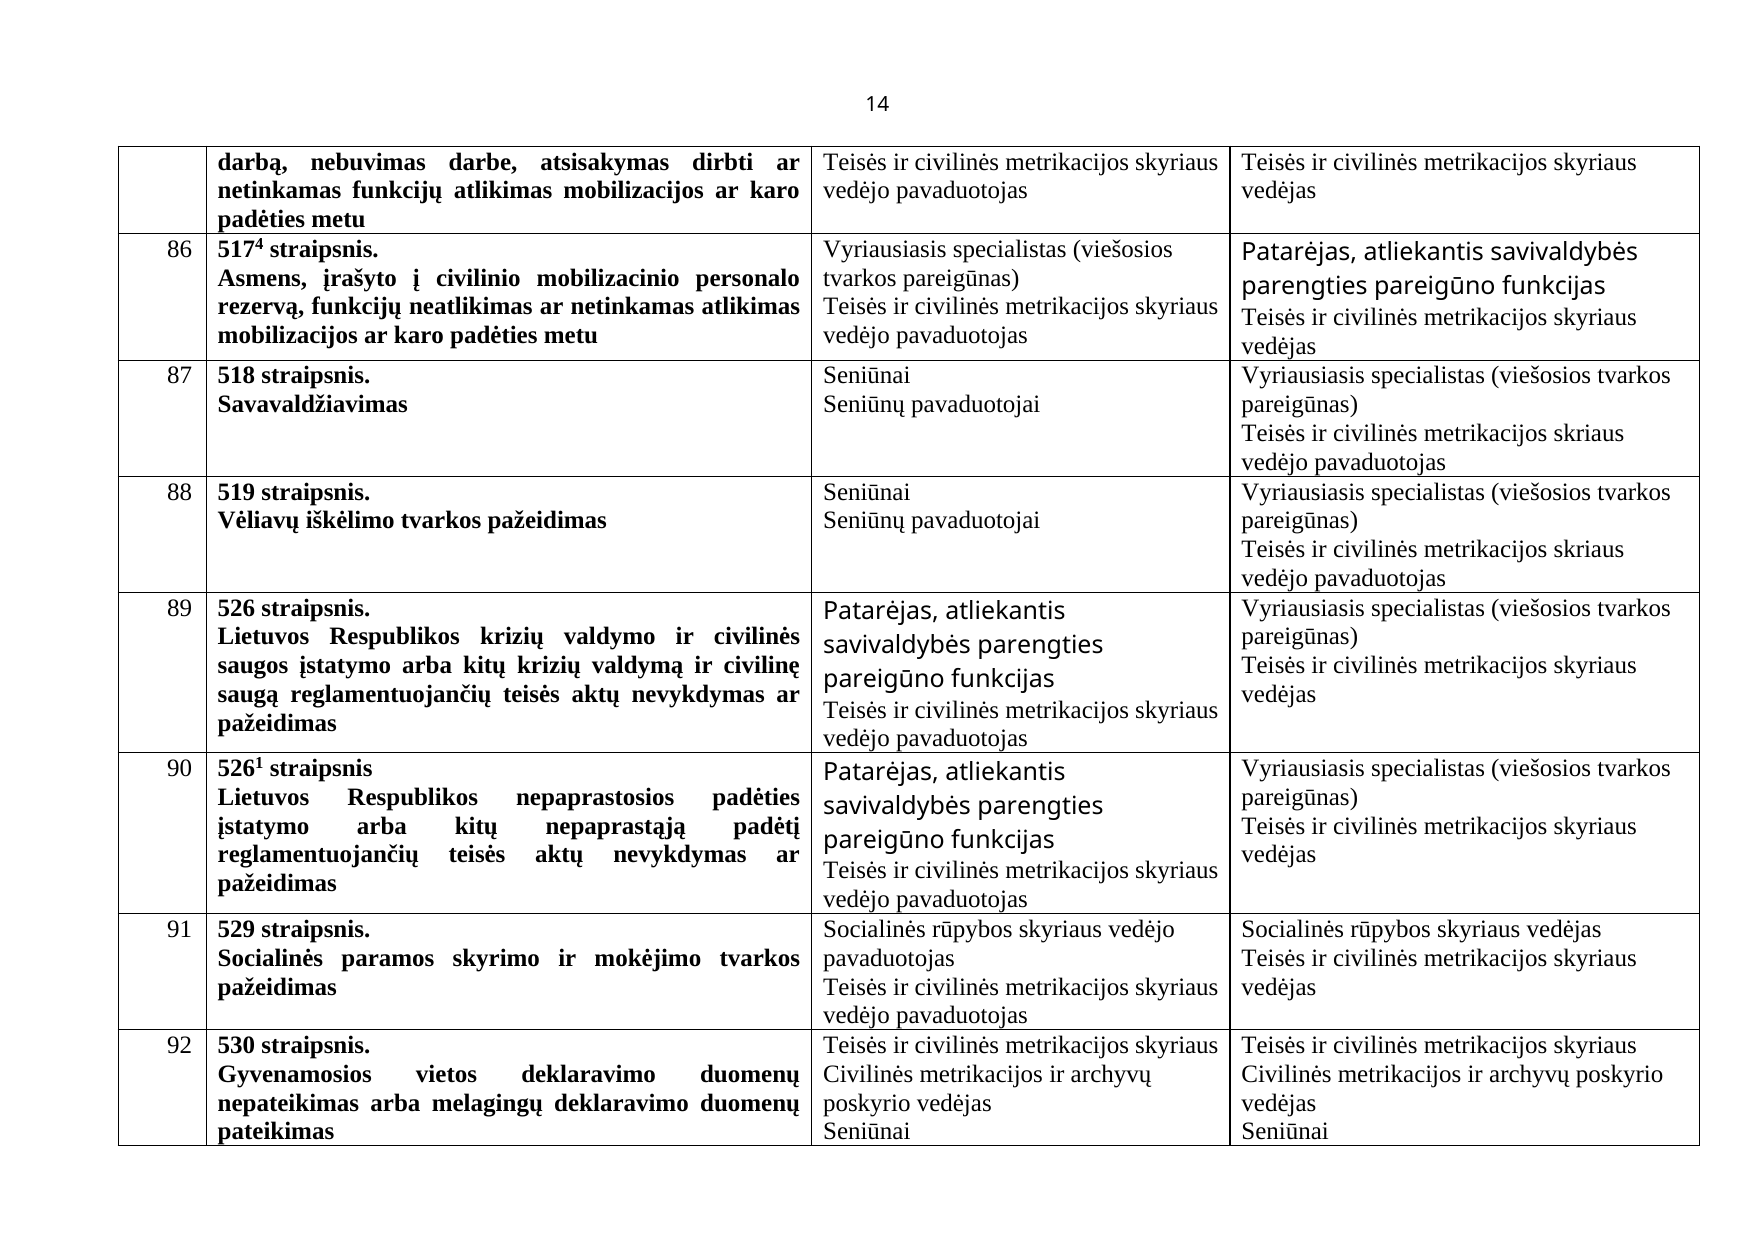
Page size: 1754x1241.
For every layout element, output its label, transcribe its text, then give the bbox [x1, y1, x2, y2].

table_cell 88. [119, 477, 206, 592]
table_cell Seniūnai Seniūnų pavaduotojai [812, 361, 1229, 476]
table_cell Teisės ir civilinės metrikacijos skyriaus Civilinės metrikacijos ir archyvų poskyrio vedėjas Seniūnai [1231, 1030, 1699, 1145]
table_cell Vyriausiasis specialistas (viešosios tvarkos pareigūnas) Teisės ir civilinės metrikacijos skriaus vedėjo pavaduotojas [1231, 477, 1699, 592]
table_cell Seniūnai Seniūnų pavaduotojai [812, 477, 1229, 592]
table_cell Patarėjas, atliekantis savivaldybės parengties pareigūno funkcijas Teisės ir civilinės metrikacijos skyriaus vedėjas [1231, 234, 1699, 359]
table_cell 89. [119, 593, 206, 752]
table_cell Patarėjas, atliekantis savivaldybės parengties pareigūno funkcijas Teisės ir civilinės metrikacijos skyriaus vedėjo pavaduotojas [812, 593, 1229, 752]
table_cell 5174 straipsnis. Asmens, įrašyto į civilinio mobilizacinio personalo rezervą, funkcijų neatlikimas ar netinkamas atlikimas mobilizacijos ar karo padėties metu [207, 234, 811, 359]
table_cell 86. [119, 234, 206, 359]
table_cell Patarėjas, atliekantis savivaldybės parengties pareigūno funkcijas Teisės ir civilinės metrikacijos skyriaus vedėjo pavaduotojas [812, 753, 1229, 913]
table_cell Vyriausiasis specialistas (viešosios tvarkos pareigūnas) Teisės ir civilinės metrikacijos skyriaus vedėjo pavaduotojas [812, 234, 1229, 359]
table_cell 92. [119, 1030, 206, 1145]
table_cell Teisės ir civilinės metrikacijos skyriaus vedėjo pavaduotojas [812, 147, 1229, 233]
table_cell 530 straipsnis. Gyvenamosios vietos deklaravimo duomenų nepateikimas arba melagingų deklaravimo duomenų pateikimas [207, 1030, 811, 1145]
table_cell Vyriausiasis specialistas (viešosios tvarkos pareigūnas) Teisės ir civilinės metrikacijos skyriaus vedėjas [1231, 593, 1699, 752]
table_cell 91. [119, 914, 206, 1029]
table_cell Socialinės rūpybos skyriaus vedėjo pavaduotojas Teisės ir civilinės metrikacijos skyriaus vedėjo pavaduotojas [812, 914, 1229, 1029]
table_cell 90. [119, 753, 206, 913]
table_cell Socialinės rūpybos skyriaus vedėjas Teisės ir civilinės metrikacijos skyriaus vedėjas [1231, 914, 1699, 1029]
table_cell 519 straipsnis. Vėliavų iškėlimo tvarkos pažeidimas [207, 477, 811, 592]
table_cell 87. [119, 361, 206, 476]
table_cell 5261 straipsnis Lietuvos Respublikos nepaprastosios padėties įstatymo arba kitų nepaprastąją padėtį reglamentuojančių teisės aktų nevykdymas ar pažeidimas [207, 753, 811, 913]
table_cell 526 straipsnis. Lietuvos Respublikos krizių valdymo ir civilinės saugos įstatymo arba kitų krizių valdymą ir civilinę saugą reglamentuojančių teisės aktų nevykdymas ar pažeidimas [207, 593, 811, 752]
table_cell Teisės ir civilinės metrikacijos skyriaus vedėjas [1231, 147, 1699, 233]
table_cell Vyriausiasis specialistas (viešosios tvarkos pareigūnas) Teisės ir civilinės metrikacijos skyriaus vedėjas [1231, 753, 1699, 913]
table_cell 529 straipsnis. Socialinės paramos skyrimo ir mokėjimo tvarkos pažeidimas [207, 914, 811, 1029]
table_cell Teisės ir civilinės metrikacijos skyriaus Civilinės metrikacijos ir archyvų poskyrio vedėjas Seniūnai [812, 1030, 1229, 1145]
table_cell darbą, nebuvimas darbe, atsisakymas dirbti ar netinkamas funkcijų atlikimas mobilizacijos ar karo padėties metu [207, 147, 811, 233]
table_cell Vyriausiasis specialistas (viešosios tvarkos pareigūnas) Teisės ir civilinės metrikacijos skriaus vedėjo pavaduotojas [1231, 361, 1699, 476]
table_cell 518 straipsnis. Savavaldžiavimas [207, 361, 811, 476]
table_cell 85. [119, 147, 206, 233]
